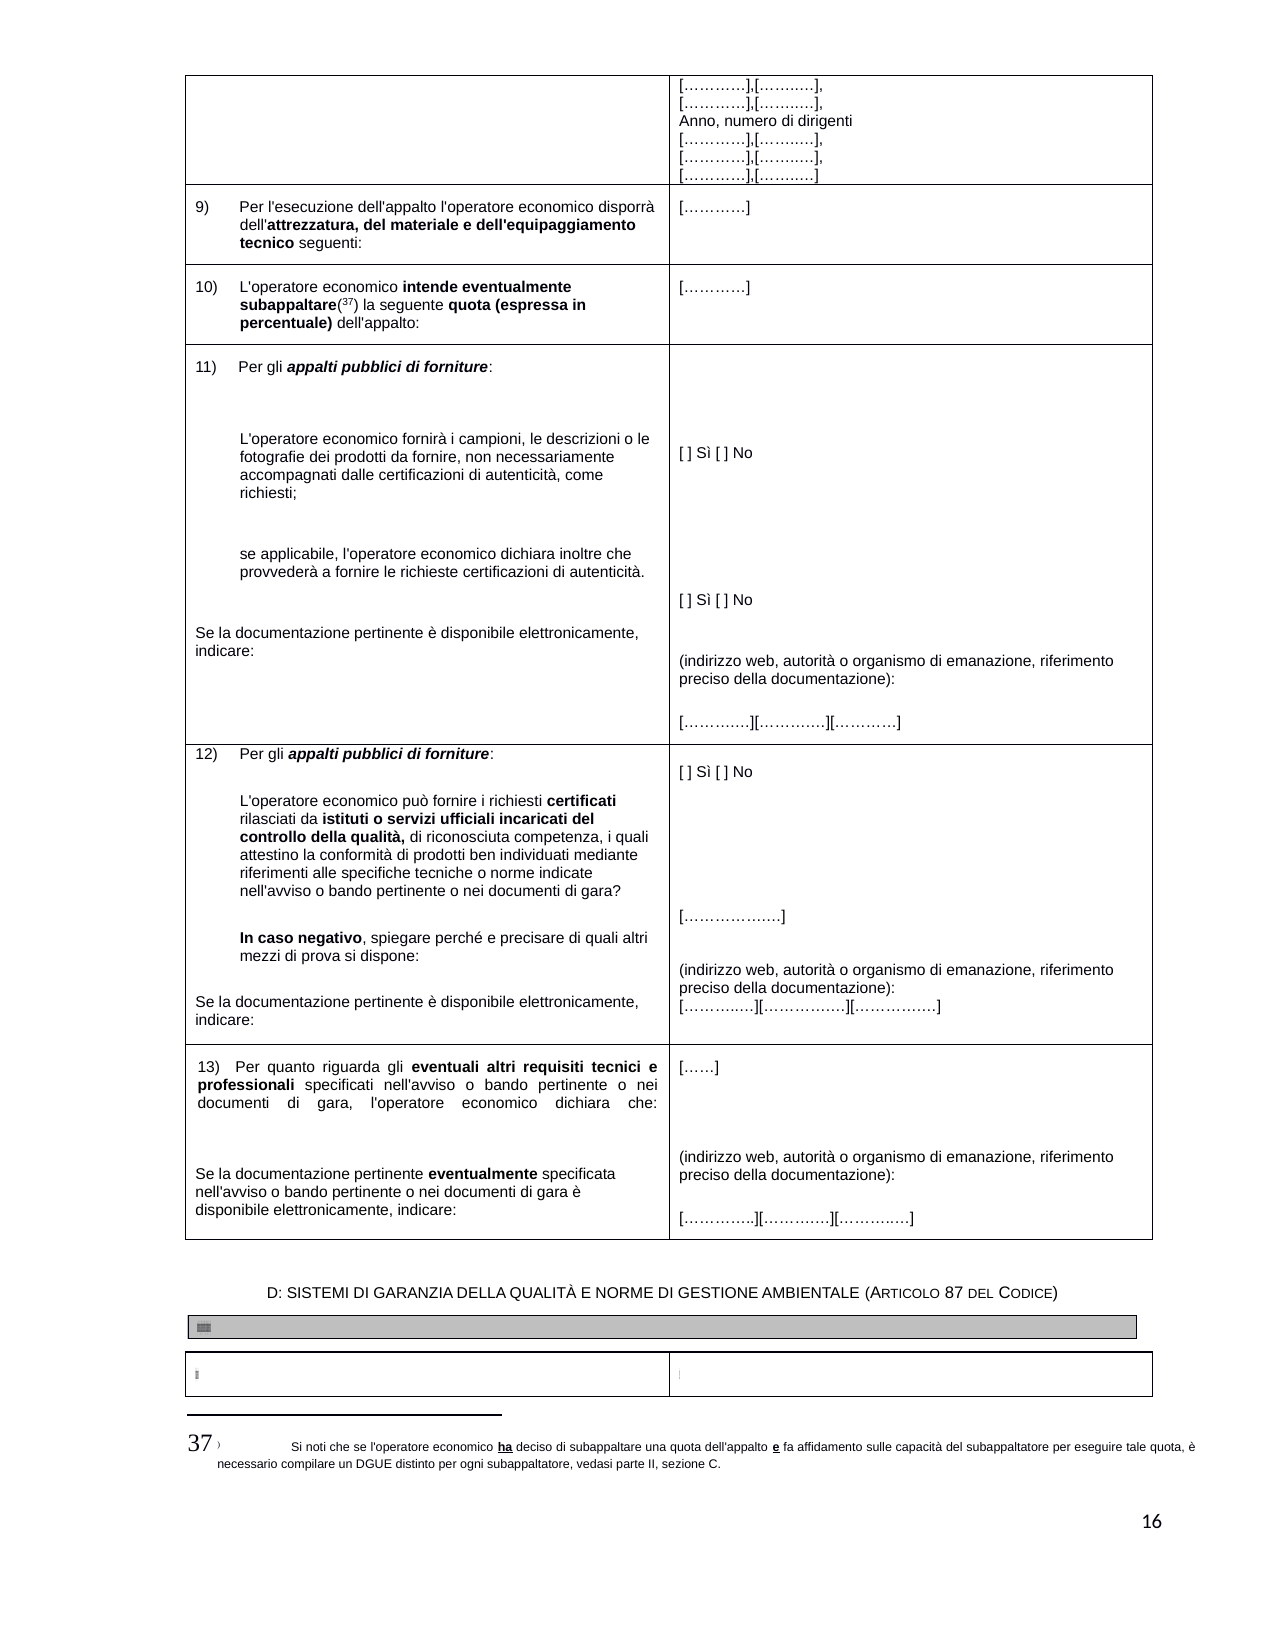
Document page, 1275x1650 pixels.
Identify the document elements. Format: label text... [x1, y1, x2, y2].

text L'operatore economico deve fornire informazioni solo se i programmi di garanzia della qualità e/o le norme di gestione ambientale sono stati richiesti dall'amministrazione aggiudicatrice o dall'ente aggiudicatore nell'avviso o bando pertinente o nei documenti di gara ivi citati. [189, 1316, 1136, 1338]
table_cell [ ] Sì [ ] No [ ] Sì [ ] No (indirizzo web, autorità o organismo di emanazione, riferimento preciso della documentazione): [……….…][……….…][…………] [670, 345, 1152, 744]
title D: SISTEMI di garanzia della qualità e norme di gestione ambientale (Articolo 87 del Codice) [187, 1283, 1137, 1302]
table_header Sistemi di garanzia della qualità e norme di gestione ambientale [186, 1353, 669, 1396]
table_cell 11) Per gli appalti pubblici di forniture: L'operatore economico fornirà i campioni, le descrizioni o le fotografie dei prodotti da fornire, non necessariamente accompagnati dalle certificazioni di autenticità, come richiesti; se applicabile, l'operatore economico dichiara inoltre che provvederà a fornire le richieste certificazioni di autenticità. Se la documentazione pertinente è disponibile elettronicamente, indicare: [186, 345, 669, 744]
table_cell [ ] Sì [ ] No […………….…] (indirizzo web, autorità o organismo di emanazione, riferimento preciso della documentazione): [………..…][………….…][………….…] [670, 745, 1152, 1044]
table_cell [186, 76, 669, 184]
table_cell 10) L'operatore economico intende eventualmente subappaltare() la seguente quota (espressa in percentuale) dell'appalto: [186, 265, 669, 344]
table_cell 12) Per gli appalti pubblici di forniture: L'operatore economico può fornire i richiesti certificati rilasciati da istituti o servizi ufficiali incaricati del controllo della qualità, di riconosciuta competenza, i quali attestino la conformità di prodotti ben individuati mediante riferimenti alle specifiche tecniche o norme indicate nell'avviso o bando pertinente o nei documenti di gara? In caso negativo, spiegare perché e precisare di quali altri mezzi di prova si dispone: Se la documentazione pertinente è disponibile elettronicamente, indicare: [186, 745, 669, 1044]
table_cell […………] [670, 185, 1152, 264]
table_cell [……] (indirizzo web, autorità o organismo di emanazione, riferimento preciso della documentazione): […………..][……….…][………..…] [670, 1045, 1152, 1239]
table_cell 9) Per l'esecuzione dell'appalto l'operatore economico disporrà dell'attrezzatura, del materiale e dell'equipaggiamento tecnico seguenti: [186, 185, 669, 264]
table_cell […………],[……..…], […………],[……..…], Anno, numero di dirigenti […………],[……..…], […………],[……..…], […………],[……..…] [670, 76, 1152, 184]
table_cell 13) Per quanto riguarda gli eventuali altri requisiti tecnici e professionali specificati nell'avviso o bando pertinente o nei documenti di gara, l'operatore economico dichiara che: Se la documentazione pertinente eventualmente specificata nell'avviso o bando pertinente o nei documenti di gara è disponibile elettronicamente, indicare: [186, 1045, 669, 1239]
table_cell […………] [670, 265, 1152, 344]
table_header Risposta: [670, 1353, 1152, 1396]
